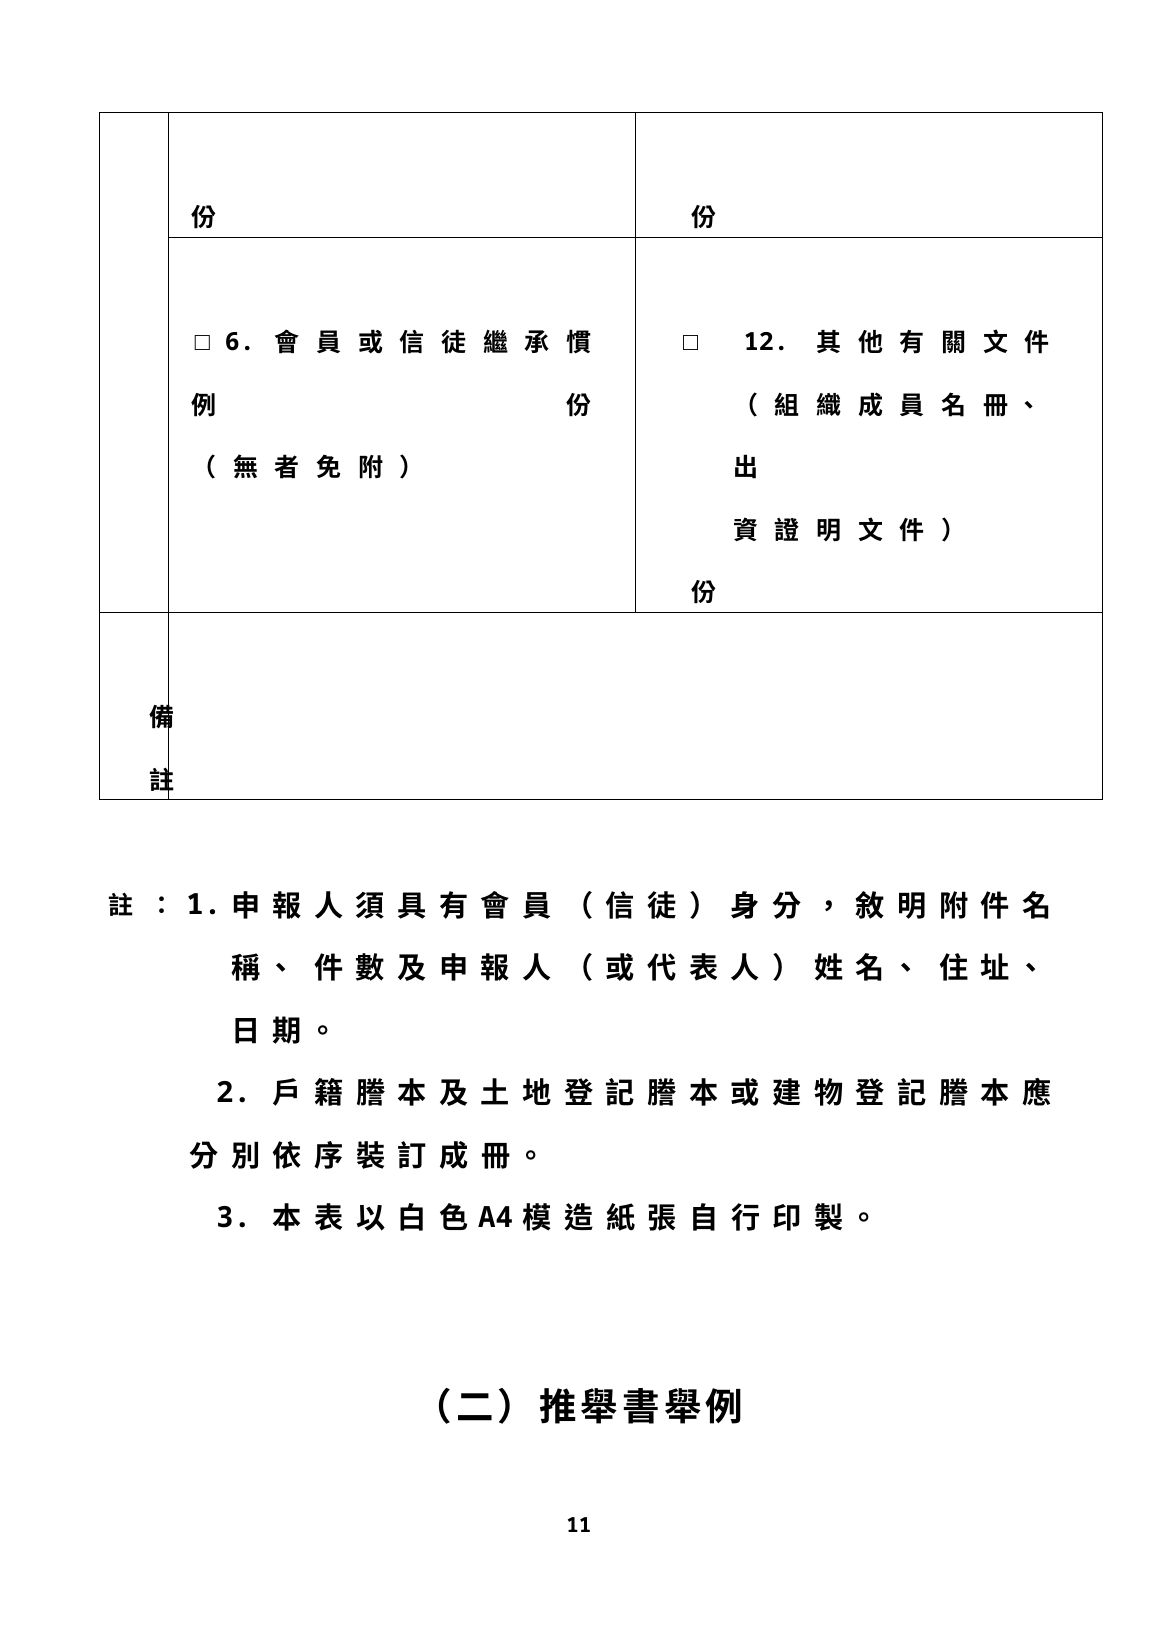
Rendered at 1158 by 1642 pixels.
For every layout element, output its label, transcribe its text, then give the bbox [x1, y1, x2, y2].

table_cell 份 [636, 113, 1102, 237]
text 註：1.申報人須具有會員（信徒）身分，敘明附件名稱、件數及申報人（或代表人）姓名、住址、日期。 [99, 862, 1058, 1049]
table_cell □ 6.會員或信徒繼承慣例 份 （無者免附） [169, 238, 635, 612]
table_cell [169, 613, 1102, 799]
table_cell 12.其他有關文件（組織成員名冊、出 資證明文件） 份 [636, 238, 1102, 612]
text 2.戶籍謄本及土地登記謄本或建物登記謄本應分別依序裝訂成冊。 [143, 1049, 1058, 1174]
table_cell 附件 [100, 113, 168, 612]
text 3.本表以白色A4模造紙張自行印製。 [143, 1174, 1058, 1237]
text （二）推舉書舉例 [99, 1362, 1058, 1424]
table_cell 份 [169, 113, 635, 237]
table_cell 備註 [100, 613, 168, 799]
